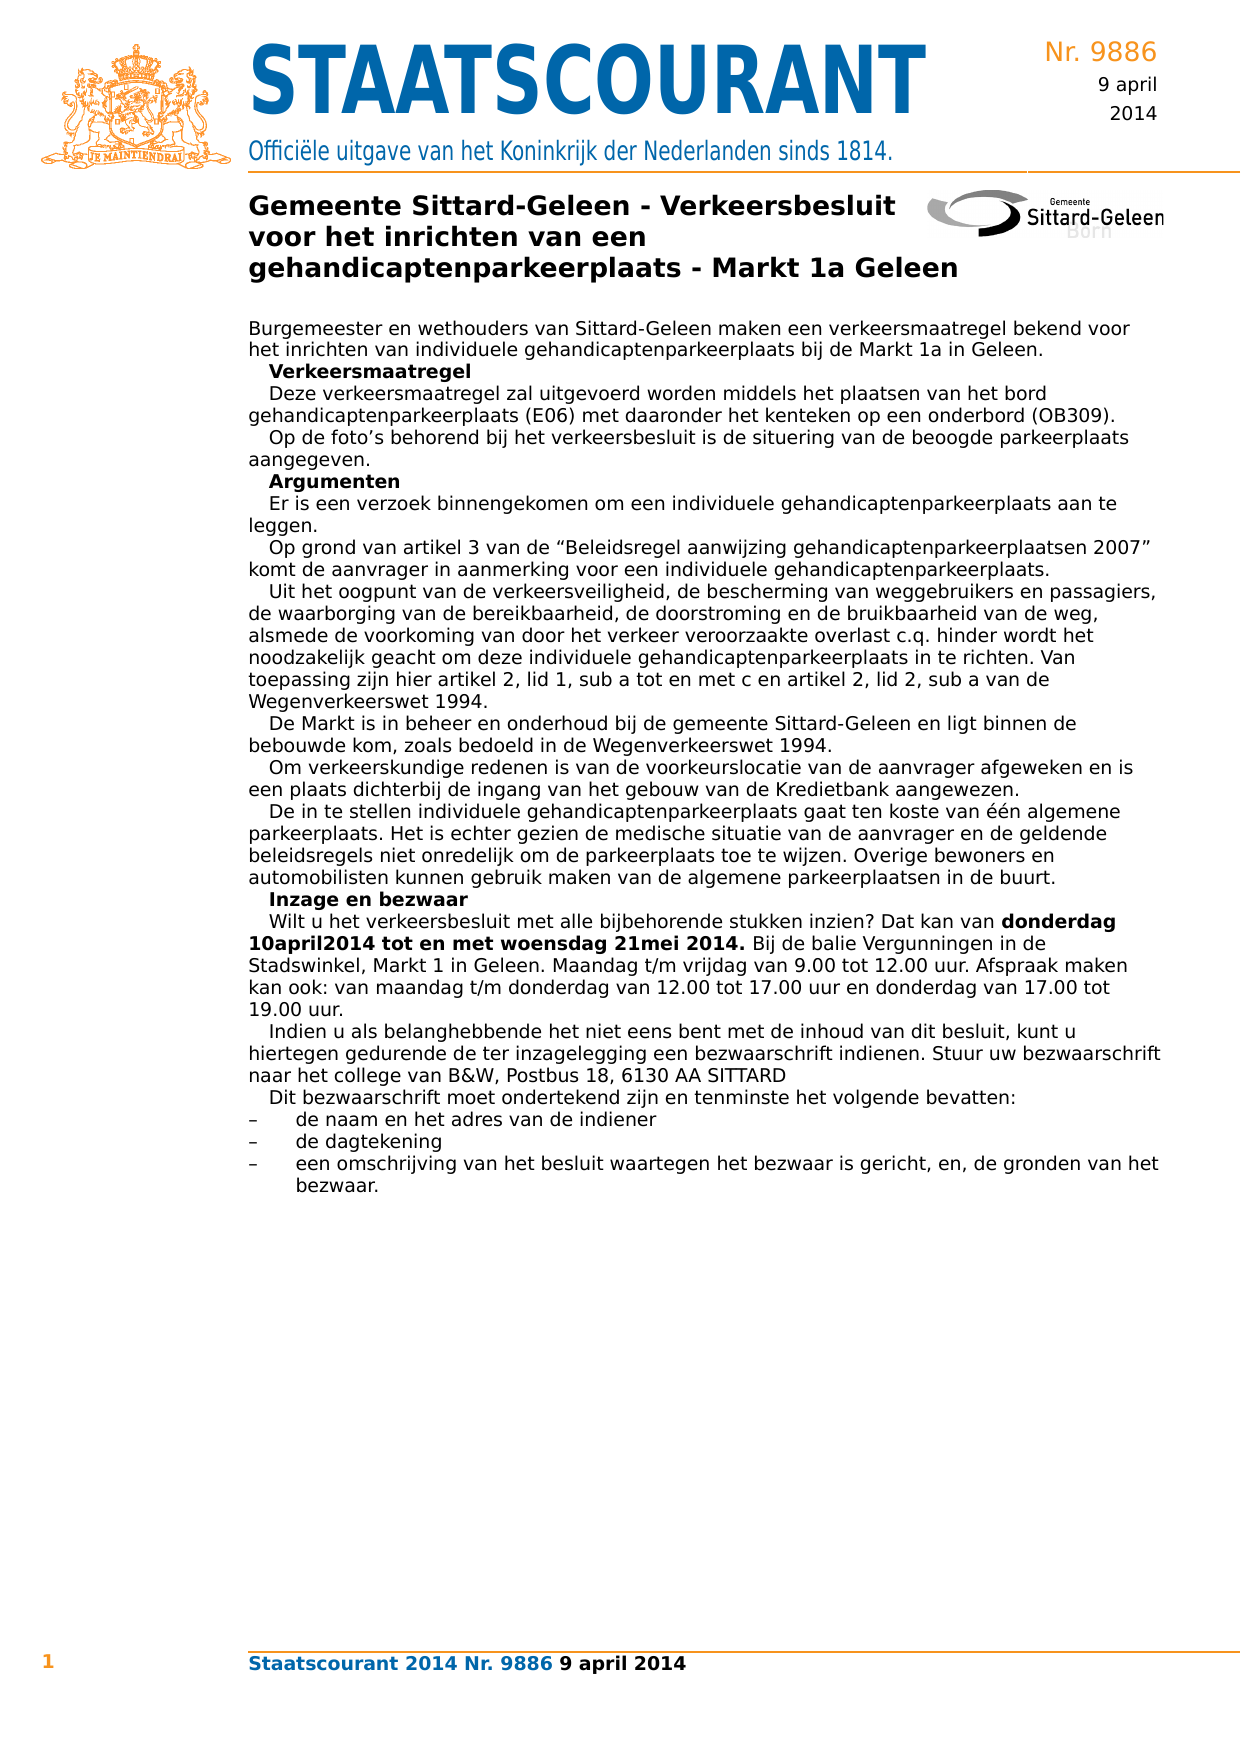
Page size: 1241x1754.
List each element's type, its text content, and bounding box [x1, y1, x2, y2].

text Uit het oogpunt van de verkeersveiligheid, de bescherming van weggebruikers en passagiers, de waarborging van de bereikbaarheid, de doorstroming en de bruikbaarheid van de weg, alsmede de voorkoming van door het verkeer veroorzaakte overlast c.q. hinder wordt het noodzakelijk geacht om deze individuele gehandicaptenparkeerplaats in te richten. Van toepassing zijn hier artikel 2, lid 1, sub a tot en met c en artikel 2, lid 2, sub a van de Wegenverkeerswet 1994. [248, 581, 1163, 713]
text Burgemeester en wethouders van Sittard-Geleen maken een verkeersmaatregel bekend voor het inrichten van individuele gehandicaptenparkeerplaats bij de Markt 1a in Geleen. [248, 317, 1163, 361]
picture [41, 44, 231, 169]
list de dagtekening [248, 1131, 1163, 1153]
text Er is een verzoek binnengekomen om een individuele gehandicaptenparkeerplaats aan te leggen. [248, 493, 1163, 537]
list een omschrijving van het besluit waartegen het bezwaar is gericht, en, de gronden van het bezwaar. [248, 1153, 1163, 1197]
text Argumenten [248, 471, 1163, 493]
text Wilt u het verkeersbesluit met alle bijbehorende stukken inzien? Dat kan van donderdag 10april2014 tot en met woensdag 21mei 2014. Bij de balie Vergunningen in de Stadswinkel, Markt 1 in Geleen. Maandag t/m vrijdag van 9.00 tot 12.00 uur. Afspraak maken kan ook: van maandag t/m donderdag van 12.00 tot 17.00 uur en donderdag van 17.00 tot 19.00 uur. [248, 911, 1163, 1021]
text Op grond van artikel 3 van de “Beleidsregel aanwijzing gehandicaptenparkeerplaatsen 2007” komt de aanvrager in aanmerking voor een individuele gehandicaptenparkeerplaats. [248, 537, 1163, 581]
text Om verkeerskundige redenen is van de voorkeurslocatie van de aanvrager afgeweken en is een plaats dichterbij de ingang van het gebouw van de Kredietbank aangewezen. [248, 757, 1163, 801]
text De in te stellen individuele gehandicaptenparkeerplaats gaat ten koste van één algemene parkeerplaats. Het is echter gezien de medische situatie van de aanvrager en de geldende beleidsregels niet onredelijk om de parkeerplaats toe te wijzen. Overige bewoners en automobilisten kunnen gebruik maken van de algemene parkeerplaatsen in de buurt. [248, 801, 1163, 889]
text Verkeersmaatregel [248, 361, 1163, 383]
list de naam en het adres van de indiener [248, 1109, 1163, 1131]
text Indien u als belanghebbende het niet eens bent met de inhoud van dit besluit, kunt u hiertegen gedurende de ter inzagelegging een bezwaarschrift indienen. Stuur uw bezwaarschrift naar het college van B&W, Postbus 18, 6130 AA SITTARD [248, 1021, 1163, 1087]
text Deze verkeersmaatregel zal uitgevoerd worden middels het plaatsen van het bord gehandicaptenparkeerplaats (E06) met daaronder het kenteken op een onderbord (OB309). [248, 383, 1163, 427]
subtitle Gemeente Sittard-Geleen - Verkeersbesluit voor het inrichten van een gehandicaptenparkeerplaats - Markt 1a Geleen [248, 191, 1163, 284]
text Dit bezwaarschrift moet ondertekend zijn en tenminste het volgende bevatten: [248, 1087, 1163, 1109]
text Inzage en bezwaar [248, 889, 1163, 911]
picture [927, 190, 1164, 238]
text Op de foto’s behorend bij het verkeersbesluit is de situering van de beoogde parkeerplaats aangegeven. [248, 427, 1163, 471]
text De Markt is in beheer en onderhoud bij de gemeente Sittard-Geleen en ligt binnen de bebouwde kom, zoals bedoeld in de Wegenverkeerswet 1994. [248, 713, 1163, 757]
